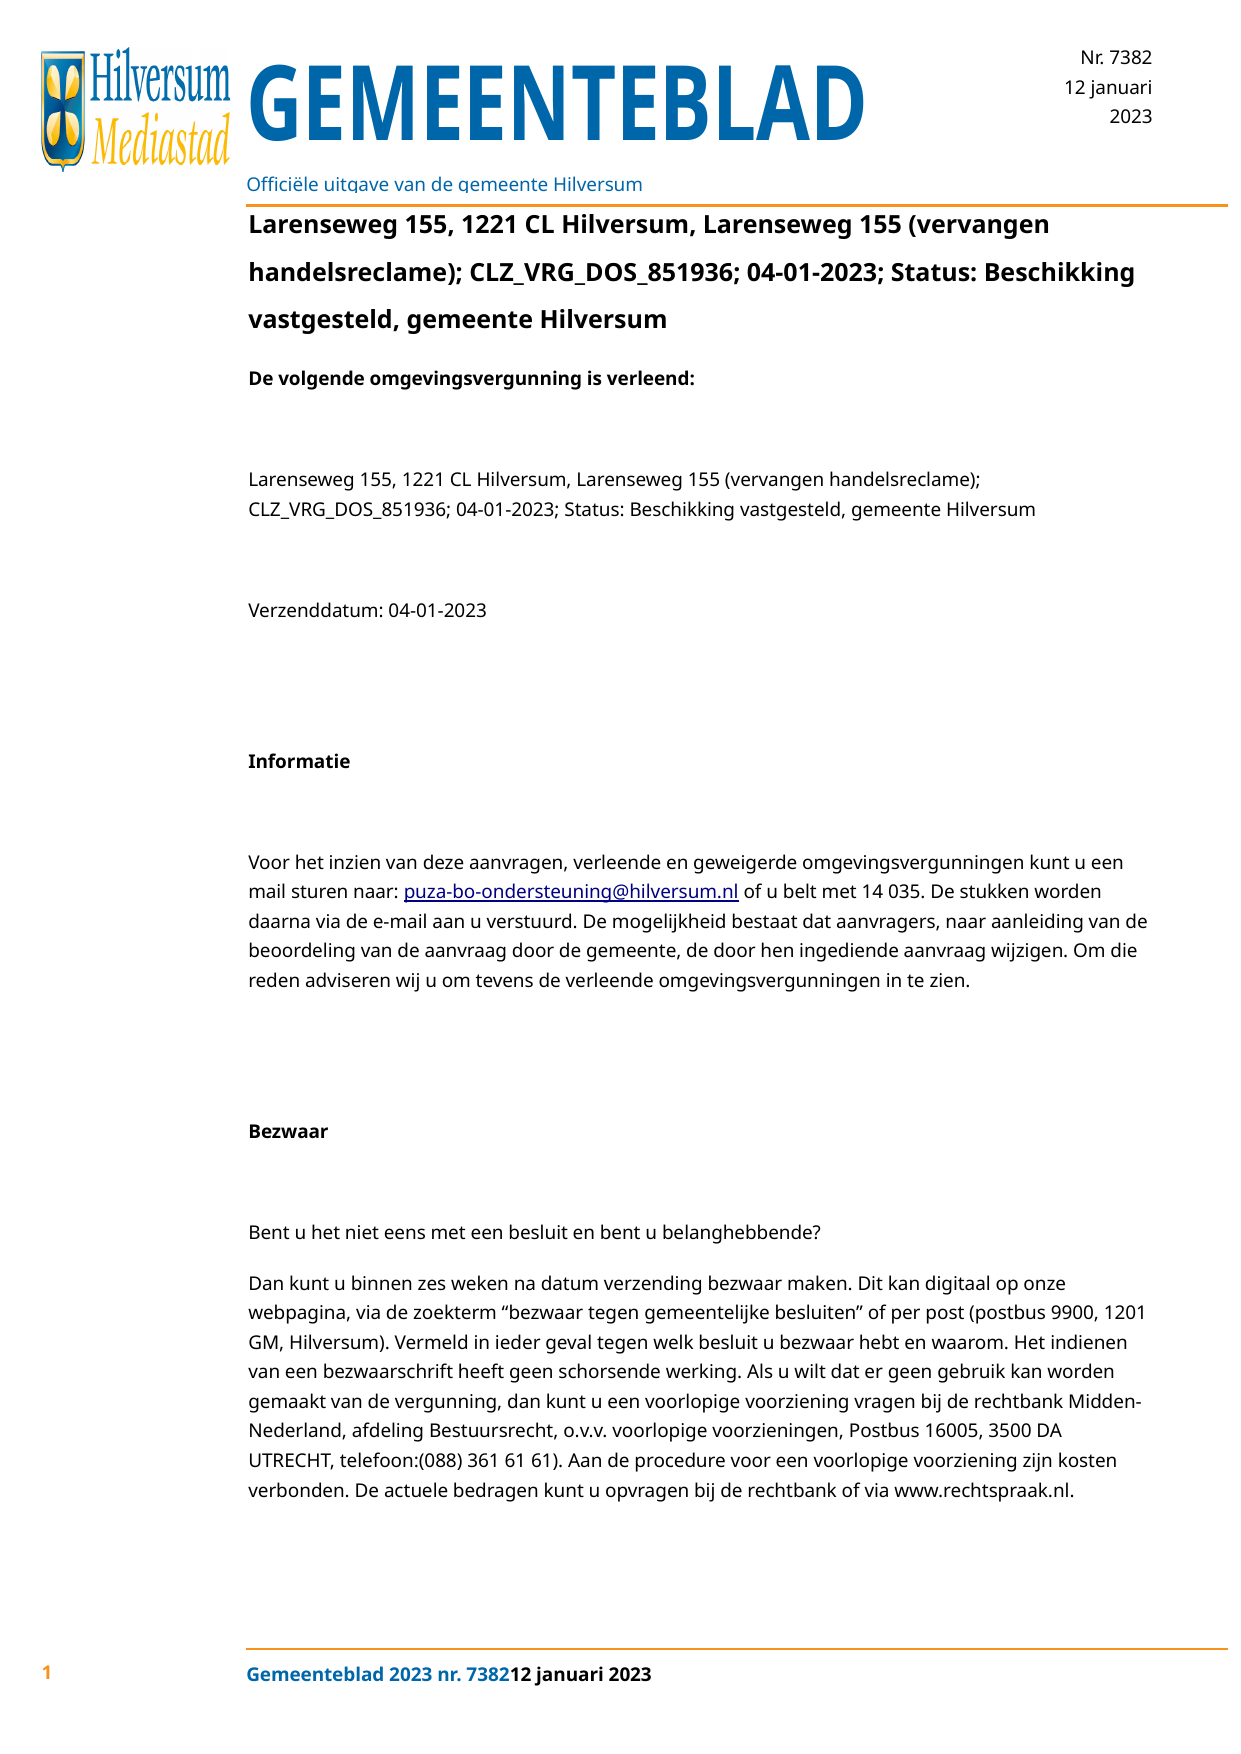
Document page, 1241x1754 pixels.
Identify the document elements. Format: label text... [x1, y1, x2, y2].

picture [41, 47, 231, 172]
text Voor het inzien van deze aanvragen, verleende en geweigerde omgevingsvergunningen kunt u een mail sturen naar: puza-bo-ondersteuning@hilversum.nl of u belt met 14 035. De stukken worden daarna via de e-mail aan u verstuurd. De mogelijkheid bestaat dat aanvragers, naar aanleiding van de beoordeling van de aanvraag door de gemeente, de door hen ingediende aanvraag wijzigen. Om die reden adviseren wij u om tevens de verleende omgevingsvergunningen in te zien. [248, 849, 1152, 993]
text Bezwaar [248, 1118, 1152, 1144]
text Verzenddatum: 04-01-2023 [248, 597, 1152, 622]
text Larenseweg 155, 1221 CL Hilversum, Larenseweg 155 (vervangen handelsreclame); CLZ_VRG_DOS_851936; 04-01-2023; Status: Beschikking vastgesteld, gemeente Hilversum [248, 207, 1152, 336]
text Bent u het niet eens met een besluit en bent u belanghebbende? [248, 1219, 1152, 1245]
text Informatie [248, 748, 1152, 774]
text Larenseweg 155, 1221 CL Hilversum, Larenseweg 155 (vervangen handelsreclame); CLZ_VRG_DOS_851936; 04-01-2023; Status: Beschikking vastgesteld, gemeente Hilversum [248, 466, 1152, 522]
text De volgende omgevingsvergunning is verleend: [248, 366, 1152, 391]
text Dan kunt u binnen zes weken na datum verzending bezwaar maken. Dit kan digitaal op onze webpagina, via de zoekterm “bezwaar tegen gemeentelijke besluiten” of per post (postbus 9900, 1201 GM, Hilversum). Vermeld in ieder geval tegen welk besluit u bezwaar hebt en waarom. Het indienen van een bezwaarschrift heeft geen schorsende werking. Als u wilt dat er geen gebruik kan worden gemaakt van de vergunning, dan kunt u een voorlopige voorziening vragen bij de rechtbank Midden-Nederland, afdeling Bestuursrecht, o.v.v. voorlopige voorzieningen, Postbus 16005, 3500 DA UTRECHT, telefoon:(088) 361 61 61). Aan de procedure voor een voorlopige voorziening zijn kosten verbonden. De actuele bedragen kunt u opvragen bij de rechtbank of via www.rechtspraak.nl. [248, 1270, 1152, 1502]
